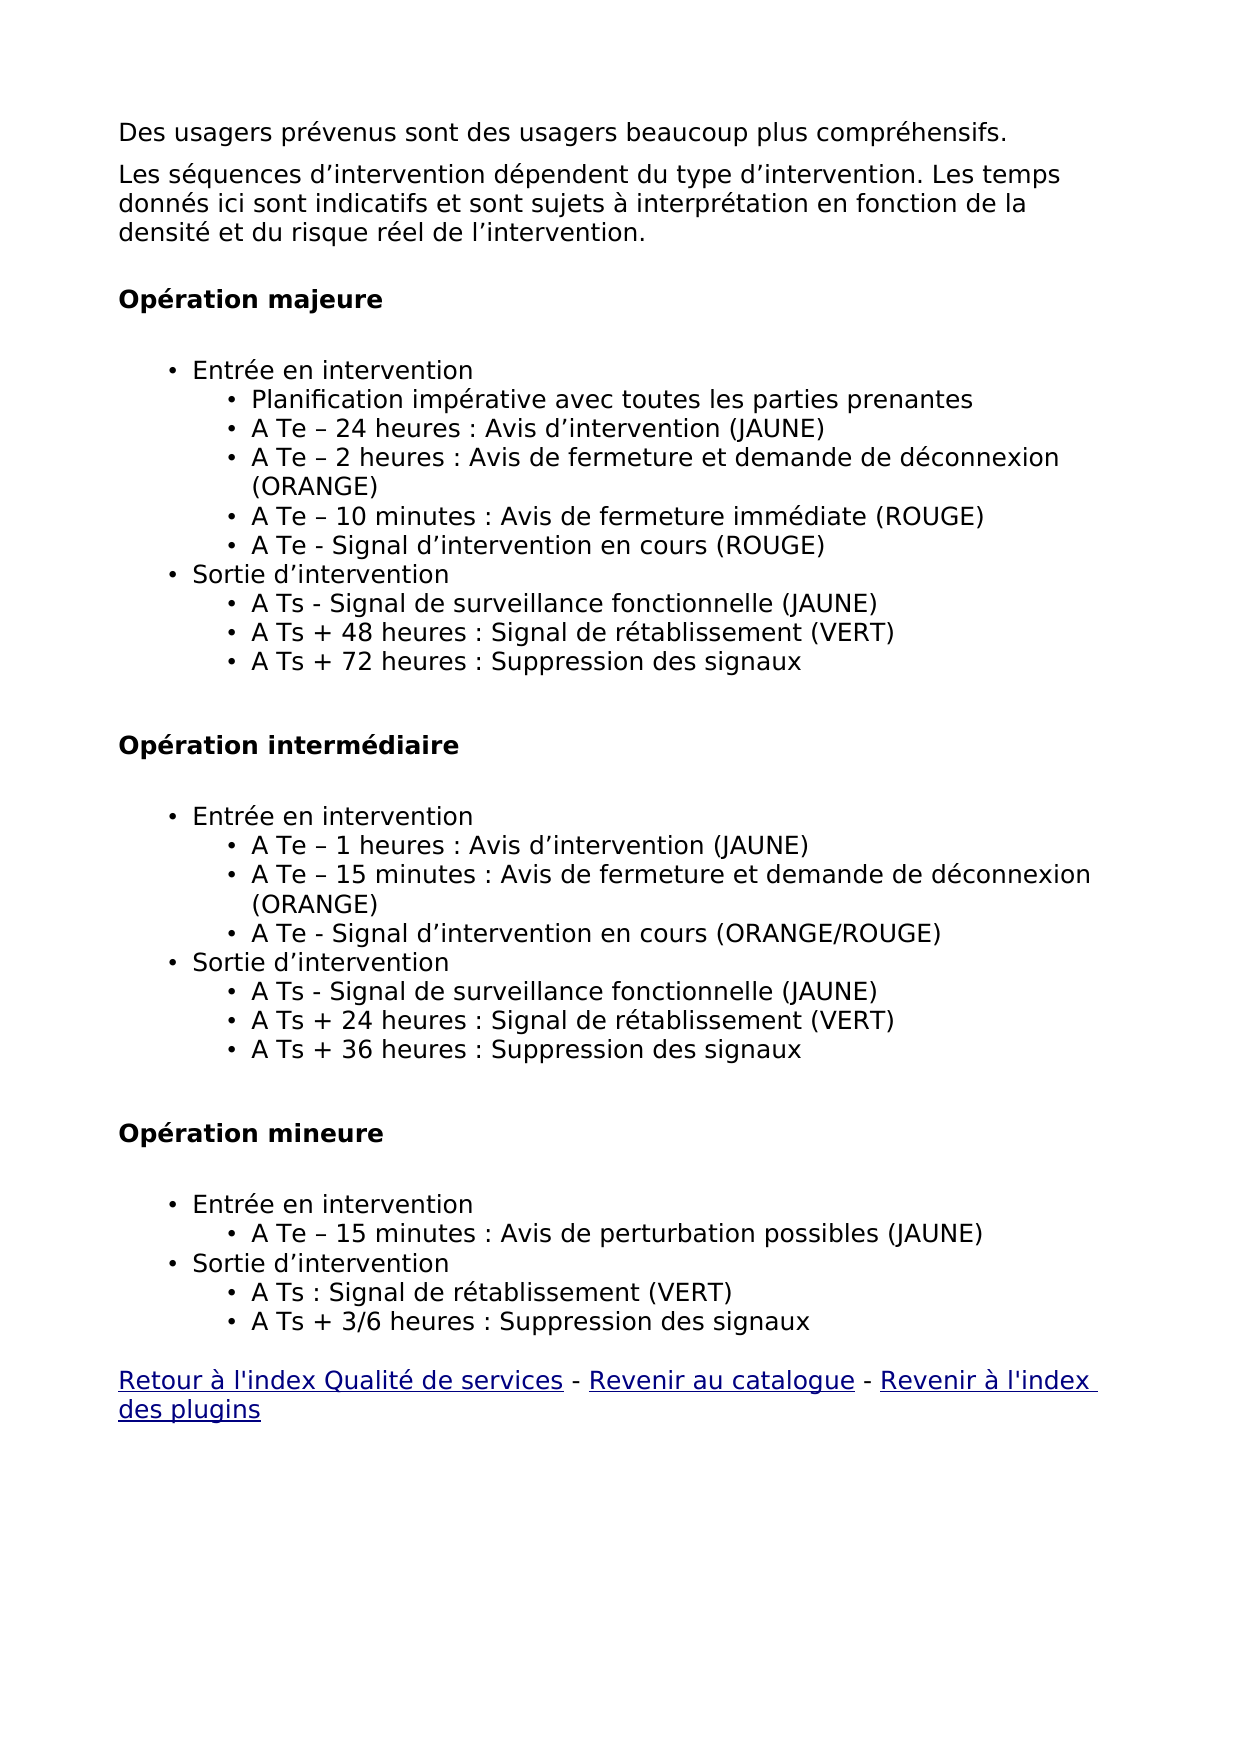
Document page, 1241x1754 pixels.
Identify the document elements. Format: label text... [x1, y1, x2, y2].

list Sortie d’intervention [177, 1249, 1122, 1278]
list Sortie d’intervention [177, 948, 1122, 977]
list A Ts - Signal de surveillance fonctionnelle (JAUNE) [236, 589, 1122, 618]
list Entrée en intervention [177, 802, 1122, 832]
subtitle Opération majeure [118, 285, 1122, 314]
list Planification impérative avec toutes les parties prenantes [236, 385, 1122, 414]
list A Ts + 3/6 heures : Suppression des signaux [236, 1307, 1122, 1336]
list Entrée en intervention [177, 356, 1122, 385]
list A Te - Signal d’intervention en cours (ROUGE) [236, 531, 1122, 560]
list A Te – 24 heures : Avis d’intervention (JAUNE) [236, 414, 1122, 443]
list A Te - Signal d’intervention en cours (ORANGE/ROUGE) [236, 919, 1122, 948]
list A Ts + 72 heures : Suppression des signaux [236, 648, 1122, 677]
list Sortie d’intervention [177, 560, 1122, 589]
subtitle Opération mineure [118, 1119, 1122, 1148]
list A Ts : Signal de rétablissement (VERT) [236, 1278, 1122, 1307]
list A Te – 15 minutes : Avis de perturbation possibles (JAUNE) [236, 1220, 1122, 1249]
list A Te – 1 heures : Avis d’intervention (JAUNE) [236, 832, 1122, 861]
list A Ts + 24 heures : Signal de rétablissement (VERT) [236, 1007, 1122, 1036]
text Les séquences d’intervention dépendent du type d’intervention. Les temps donnés ici sont indicatifs et sont sujets à interprétation en fonction de la densité et du risque réel de l’intervention. [118, 160, 1122, 247]
list A Te – 15 minutes : Avis de fermeture et demande de déconnexion (ORANGE) [236, 861, 1122, 919]
list Entrée en intervention [177, 1191, 1122, 1220]
list A Te – 2 heures : Avis de fermeture et demande de déconnexion (ORANGE) [236, 443, 1122, 502]
text Des usagers prévenus sont des usagers beaucoup plus compréhensifs. [118, 118, 1122, 147]
list A Ts + 36 heures : Suppression des signaux [236, 1036, 1122, 1065]
list A Ts - Signal de surveillance fonctionnelle (JAUNE) [236, 977, 1122, 1007]
list A Te – 10 minutes : Avis de fermeture immédiate (ROUGE) [236, 502, 1122, 531]
list A Ts + 48 heures : Signal de rétablissement (VERT) [236, 618, 1122, 648]
subtitle Opération intermédiaire [118, 731, 1122, 760]
text Retour à l'index Qualité de services - Revenir au catalogue - Revenir à l'index des plugins [118, 1366, 1122, 1424]
